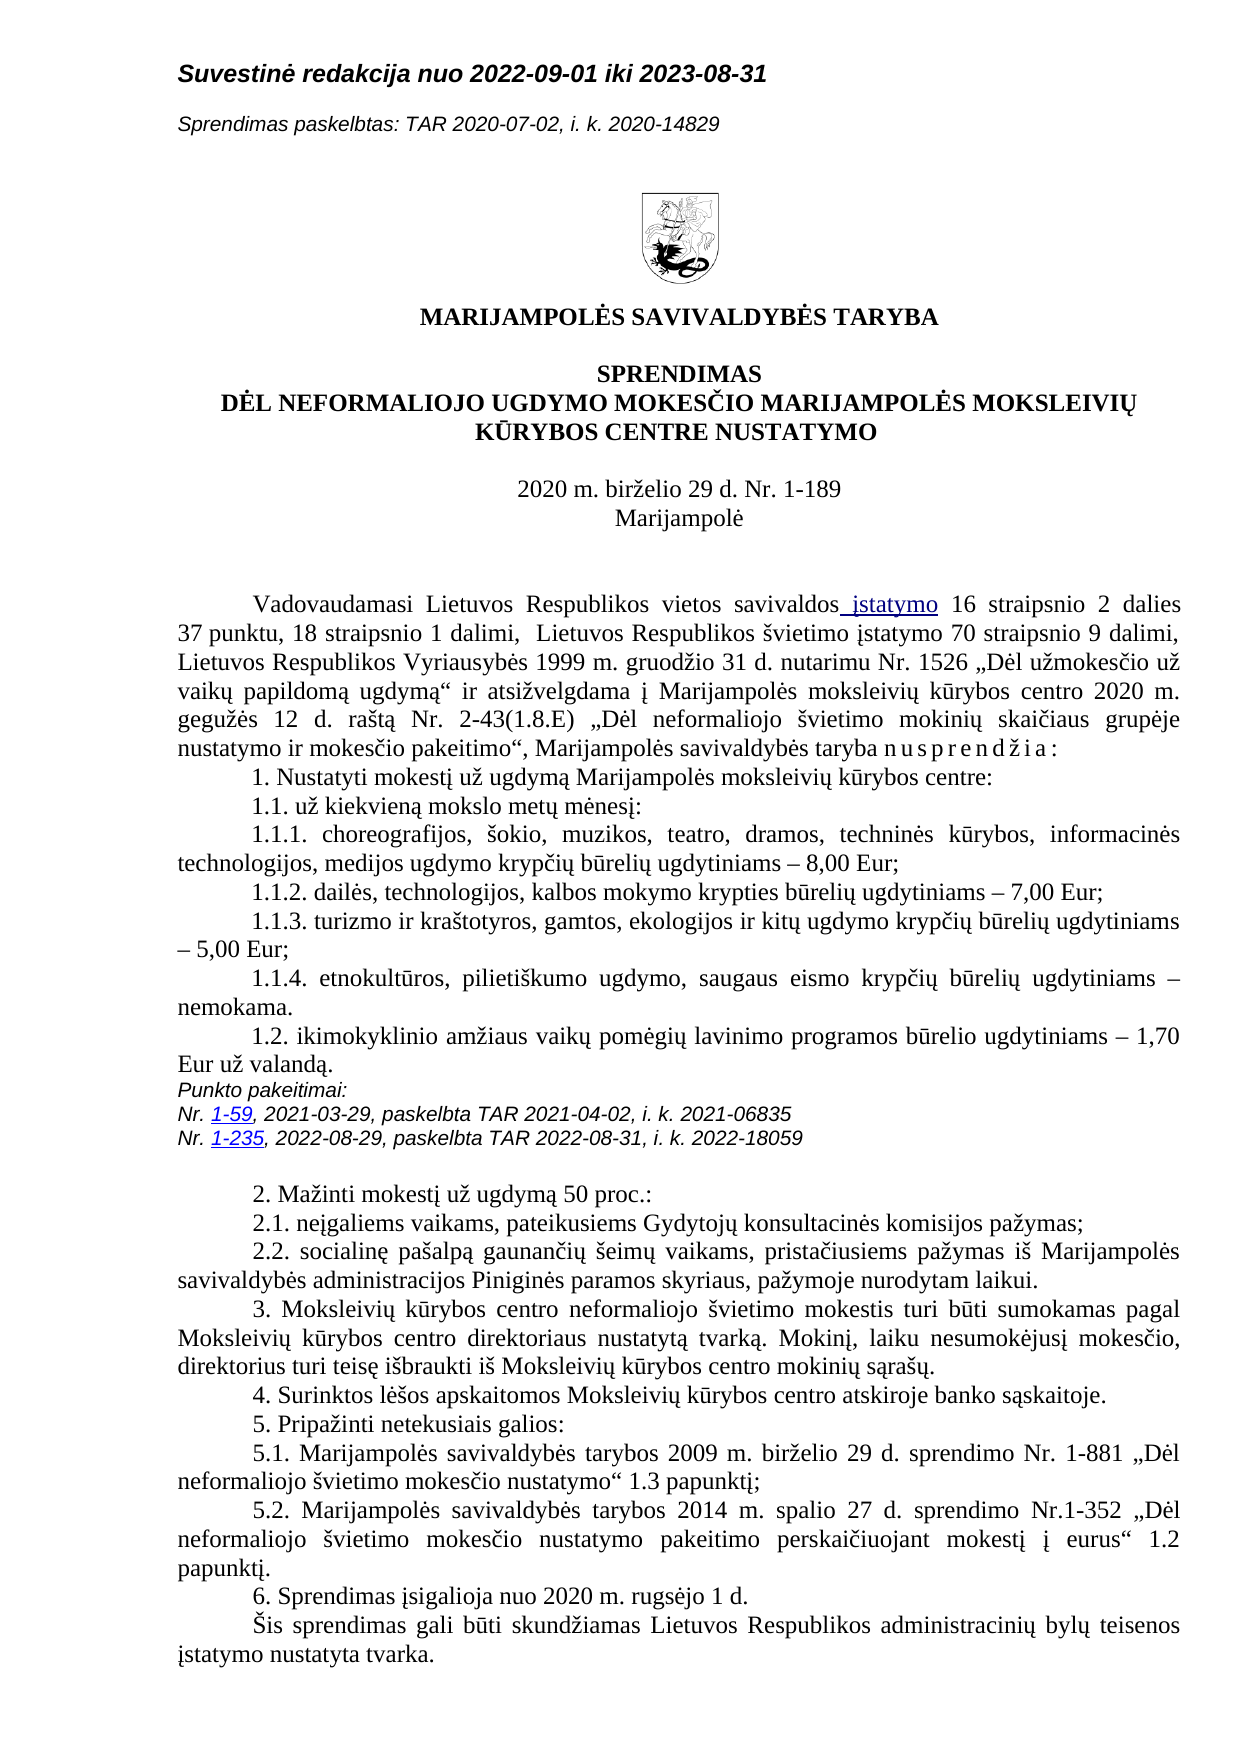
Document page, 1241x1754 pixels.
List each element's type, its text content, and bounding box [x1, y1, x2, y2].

text 6. Sprendimas įsigalioja nuo 2020 m. rugsėjo 1 d. [177, 1581, 1181, 1610]
text Sprendimas paskelbtas: TAR 2020-07-02, i. k. 2020-14829 [177, 112, 1181, 136]
text Punkto pakeitimai: [177, 1078, 1181, 1102]
text 1.1.2. dailės, technologijos, kalbos mokymo krypties būrelių ugdytiniams – 7,00 Eur; [177, 877, 1181, 906]
text 3. Moksleivių kūrybos centro neformaliojo švietimo mokestis turi būti sumokamas pagal Moksleivių kūrybos centro direktoriaus nustatytą tvarką. Mokinį, laiku nesumokėjusį mokesčio, direktorius turi teisę išbraukti iš Moksleivių kūrybos centro mokinių sąrašų. [177, 1294, 1181, 1380]
text 4. Surinktos lėšos apskaitomos Moksleivių kūrybos centro atskiroje banko sąskaitoje. [177, 1380, 1181, 1409]
text 5.1. Marijampolės savivaldybės tarybos 2009 m. birželio 29 d. sprendimo Nr. 1-881 „Dėl neformaliojo švietimo mokesčio nustatymo“ 1.3 papunktį; [177, 1438, 1181, 1495]
text 1.1.4. etnokultūros, pilietiškumo ugdymo, saugaus eismo krypčių būrelių ugdytiniams – nemokama. [177, 963, 1181, 1021]
text Marijampolė [177, 503, 1181, 532]
text 1.1. už kiekvieną mokslo metų mėnesį: [177, 791, 1181, 819]
text Vadovaudamasi Lietuvos Respublikos vietos savivaldos įstatymo 16 straipsnio 2 dalies 37 punktu, 18 straipsnio 1 dalimi, Lietuvos Respublikos švietimo įstatymo 70 straipsnio 9 dalimi, Lietuvos Respublikos Vyriausybės 1999 m. gruodžio 31 d. nutarimu Nr. 1526 „Dėl užmokesčio už vaikų papildomą ugdymą“ ir atsižvelgdama į Marijampolės moksleivių kūrybos centro 2020 m. gegužės 12 d. raštą Nr. 2-43(1.8.E) „Dėl neformaliojo švietimo mokinių skaičiaus grupėje nustatymo ir mokesčio pakeitimo“, Marijampolės savivaldybės taryba nusprendžia: [177, 589, 1181, 762]
text 1.1.1. choreografijos, šokio, muzikos, teatro, dramos, techninės kūrybos, informacinės technologijos, medijos ugdymo krypčių būrelių ugdytiniams – 8,00 Eur; [177, 819, 1181, 877]
text 2.1. neįgaliems vaikams, pateikusiems Gydytojų konsultacinės komisijos pažymas; [177, 1208, 1181, 1236]
text Nr. 1-59, 2021-03-29, paskelbta TAR 2021-04-02, i. k. 2021-06835 [177, 1102, 1181, 1126]
text DĖL NEFORMALIOJO UGDYMO MOKESČIO MARIJAMPOLĖS MOKSLEIVIŲ KŪRYBOS CENTRE NUSTATYMO [177, 388, 1181, 446]
text Nr. 1-235, 2022-08-29, paskelbta TAR 2022-08-31, i. k. 2022-18059 [177, 1126, 1181, 1150]
text 5. Pripažinti netekusiais galios: [177, 1409, 1181, 1438]
text 2020 m. birželio 29 d. Nr. 1-189 [177, 474, 1181, 503]
text 1. Nustatyti mokestį už ugdymą Marijampolės moksleivių kūrybos centre: [177, 762, 1181, 791]
text 5.2. Marijampolės savivaldybės tarybos 2014 m. spalio 27 d. sprendimo Nr.1-352 „Dėl neformaliojo švietimo mokesčio nustatymo pakeitimo perskaičiuojant mokestį į eurus“ 1.2 papunktį. [177, 1495, 1181, 1581]
text 2. Mažinti mokestį už ugdymą 50 proc.: [177, 1179, 1181, 1208]
text 1.1.3. turizmo ir kraštotyros, gamtos, ekologijos ir kitų ugdymo krypčių būrelių ugdytiniams – 5,00 Eur; [177, 906, 1181, 963]
text 2.2. socialinę pašalpą gaunančių šeimų vaikams, pristačiusiems pažymas iš Marijampolės savivaldybės administracijos Piniginės paramos skyriaus, pažymoje nurodytam laikui. [177, 1236, 1181, 1294]
text SPRENDIMAS [177, 359, 1181, 388]
text Šis sprendimas gali būti skundžiamas Lietuvos Respublikos administracinių bylų teisenos įstatymo nustatyta tvarka. [177, 1610, 1181, 1668]
text 1.2. ikimokyklinio amžiaus vaikų pomėgių lavinimo programos būrelio ugdytiniams – 1,70 Eur už valandą. [177, 1021, 1181, 1078]
text Suvestinė redakcija nuo 2022-09-01 iki 2023-08-31 [177, 59, 1181, 88]
text MARIJAMPOLĖS SAVIVALDYBĖS TARYBA [177, 302, 1181, 331]
